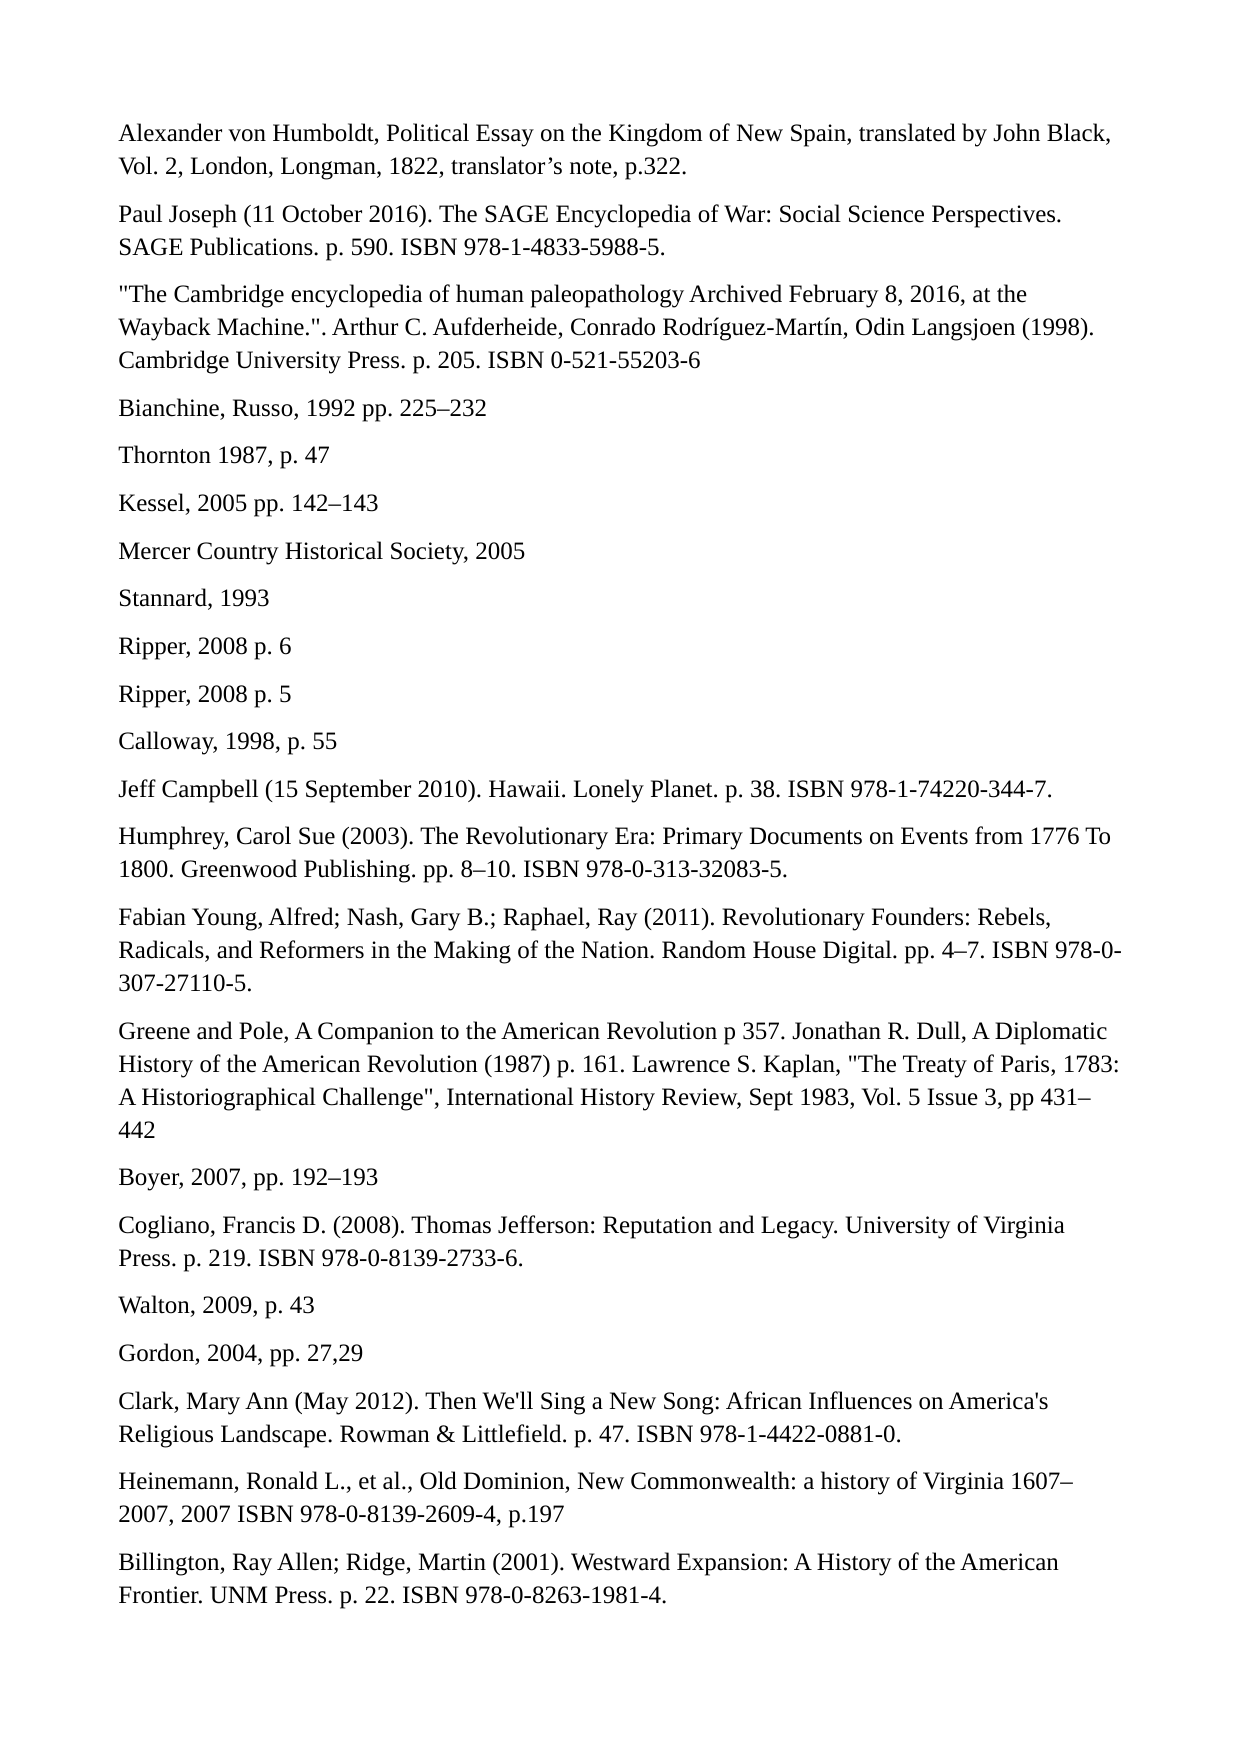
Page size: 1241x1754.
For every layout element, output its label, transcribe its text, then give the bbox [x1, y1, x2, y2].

text Cogliano, Francis D. (2008). Thomas Jefferson: Reputation and Legacy. University of Virginia Press. p. 219. ISBN 978-0-8139-2733-6. [118, 1210, 1122, 1272]
text Billington, Ray Allen; Ridge, Martin (2001). Westward Expansion: A History of the American Frontier. UNM Press. p. 22. ISBN 978-0-8263-1981-4. [118, 1547, 1122, 1609]
text Calloway, 1998, p. 55 [118, 726, 1122, 755]
text Bianchine, Russo, 1992 pp. 225–232 [118, 393, 1122, 422]
text Paul Joseph (11 October 2016). The SAGE Encyclopedia of War: Social Science Perspectives. SAGE Publications. p. 590. ISBN 978-1-4833-5988-5. [118, 199, 1122, 261]
text Jeff Campbell (15 September 2010). Hawaii. Lonely Planet. p. 38. ISBN 978-1-74220-344-7. [118, 774, 1122, 803]
text Boyer, 2007, pp. 192–193 [118, 1162, 1122, 1191]
text Gordon, 2004, pp. 27,29 [118, 1338, 1122, 1367]
text Kessel, 2005 pp. 142–143 [118, 488, 1122, 517]
text "The Cambridge encyclopedia of human paleopathology Archived February 8, 2016, at the Wayback Machine.". Arthur C. Aufderheide, Conrado Rodríguez-Martín, Odin Langsjoen (1998). Cambridge University Press. p. 205. ISBN 0-521-55203-6 [118, 279, 1122, 374]
text Ripper, 2008 p. 5 [118, 679, 1122, 707]
text Clark, Mary Ann (May 2012). Then We'll Sing a New Song: African Influences on America's Religious Landscape. Rowman & Littlefield. p. 47. ISBN 978-1-4422-0881-0. [118, 1386, 1122, 1448]
text Thornton 1987, p. 47 [118, 441, 1122, 469]
text Humphrey, Carol Sue (2003). The Revolutionary Era: Primary Documents on Events from 1776 To 1800. Greenwood Publishing. pp. 8–10. ISBN 978-0-313-32083-5. [118, 821, 1122, 883]
text Walton, 2009, p. 43 [118, 1291, 1122, 1319]
text Ripper, 2008 p. 6 [118, 631, 1122, 660]
text Alexander von Humboldt, Political Essay on the Kingdom of New Spain, translated by John Black, Vol. 2, London, Longman, 1822, translator’s note, p.322. [118, 118, 1122, 180]
text Stannard, 1993 [118, 583, 1122, 612]
text Mercer Country Historical Society, 2005 [118, 536, 1122, 564]
text Heinemann, Ronald L., et al., Old Dominion, New Commonwealth: a history of Virginia 1607–2007, 2007 ISBN 978-0-8139-2609-4, p.197 [118, 1466, 1122, 1528]
text Greene and Pole, A Companion to the American Revolution p 357. Jonathan R. Dull, A Diplomatic History of the American Revolution (1987) p. 161. Lawrence S. Kaplan, "The Treaty of Paris, 1783: A Historiographical Challenge", International History Review, Sept 1983, Vol. 5 Issue 3, pp 431–442 [118, 1016, 1122, 1143]
text Fabian Young, Alfred; Nash, Gary B.; Raphael, Ray (2011). Revolutionary Founders: Rebels, Radicals, and Reformers in the Making of the Nation. Random House Digital. pp. 4–7. ISBN 978-0-307-27110-5. [118, 902, 1122, 997]
